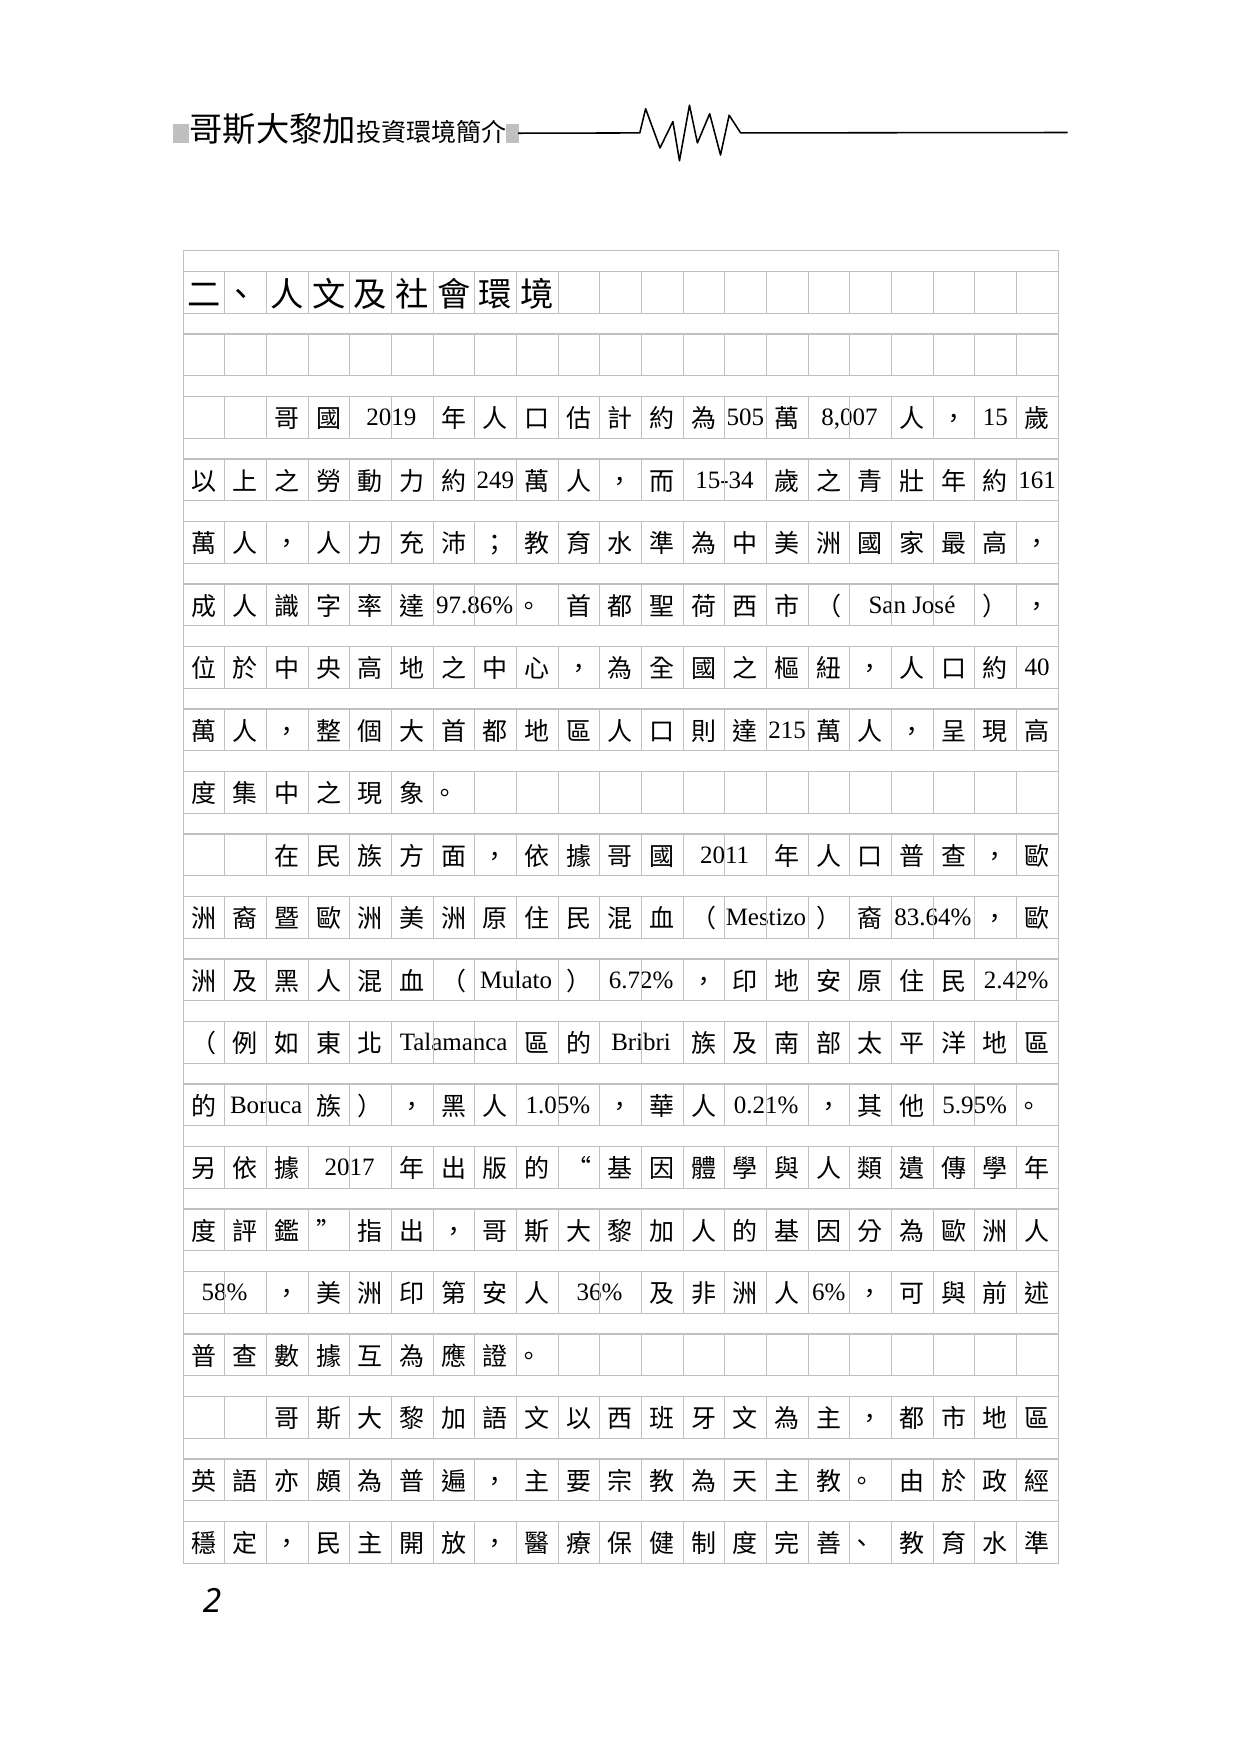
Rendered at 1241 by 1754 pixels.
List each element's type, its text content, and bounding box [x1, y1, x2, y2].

text 哥國2019年人口估計約為505萬8,007人，15歲以上之勞動力約249萬人，而15-34歲之青壯年約161萬人，人力充沛；教育水準為中美洲國家最高，成人識字率達97.86%。首都聖荷西市（San José），位於中央高地之中心，為全國之樞紐，人口約40萬人，整個大首都地區人口則達215萬人，呈現高度集中之現象。 [184, 751, 1058, 771]
text 在民族方面，依據哥國2011年人口普查，歐洲裔暨歐洲美洲原住民混血（Mestizo）裔83.64%，歐洲及黑人混血（Mulato）6.72%，印地安原住民2.42%（例如東北Talamanca區的Bribri族及南部太平洋地區的Boruca族），黑人1.05%，華人0.21%，其他5.95%。另依據2017年出版的“基因體學與人類遺傳學年度評鑑”指出，哥斯大黎加人的基因分為歐洲人58%，美洲印第安人36%及非洲人6%，可與前述普查數據互為應證。 [184, 1001, 1058, 1021]
text 人 [267, 272, 308, 313]
text 環 [475, 272, 516, 313]
text [934, 272, 974, 313]
text 在民族方面，依據哥國2011年人口普查，歐洲裔暨歐洲美洲原住民混血（Mestizo）裔83.64%，歐洲及黑人混血（Mulato）6.72%，印地安原住民2.42%（例如東北Talamanca區的Bribri族及南部太平洋地區的Boruca族），黑人1.05%，華人0.21%，其他5.95%。另依據2017年出版的“基因體學與人類遺傳學年度評鑑”指出，哥斯大黎加人的基因分為歐洲人58%，美洲印第安人36%及非洲人6%，可與前述普查數據互為應證。 [184, 939, 1058, 958]
text 哥國2019年人口估計約為505萬8,007人，15歲以上之勞動力約249萬人，而15-34歲之青壯年約161萬人，人力充沛；教育水準為中美洲國家最高，成人識字率達97.86%。首都聖荷西市（San José），位於中央高地之中心，為全國之樞紐，人口約40萬人，整個大首都地區人口則達215萬人，呈現高度集中之現象。 [184, 439, 1058, 458]
text 境 [517, 272, 558, 313]
text 在民族方面，依據哥國2011年人口普查，歐洲裔暨歐洲美洲原住民混血（Mestizo）裔83.64%，歐洲及黑人混血（Mulato）6.72%，印地安原住民2.42%（例如東北Talamanca區的Bribri族及南部太平洋地區的Boruca族），黑人1.05%，華人0.21%，其他5.95%。另依據2017年出版的“基因體學與人類遺傳學年度評鑑”指出，哥斯大黎加人的基因分為歐洲人58%，美洲印第安人36%及非洲人6%，可與前述普查數據互為應證。 [184, 1251, 1058, 1271]
text [1017, 272, 1058, 313]
text 二 [184, 272, 224, 313]
text 會 [434, 272, 474, 313]
text 哥國2019年人口估計約為505萬8,007人，15歲以上之勞動力約249萬人，而15-34歲之青壯年約161萬人，人力充沛；教育水準為中美洲國家最高，成人識字率達97.86%。首都聖荷西市（San José），位於中央高地之中心，為全國之樞紐，人口約40萬人，整個大首都地區人口則達215萬人，呈現高度集中之現象。 [184, 564, 1058, 583]
text 哥國2019年人口估計約為505萬8,007人，15歲以上之勞動力約249萬人，而15-34歲之青壯年約161萬人，人力充沛；教育水準為中美洲國家最高，成人識字率達97.86%。首都聖荷西市（San José），位於中央高地之中心，為全國之樞紐，人口約40萬人，整個大首都地區人口則達215萬人，呈現高度集中之現象。 [184, 376, 1058, 396]
text [559, 272, 599, 313]
text 及 [350, 272, 391, 313]
text 哥國2019年人口估計約為505萬8,007人，15歲以上之勞動力約249萬人，而15-34歲之青壯年約161萬人，人力充沛；教育水準為中美洲國家最高，成人識字率達97.86%。首都聖荷西市（San José），位於中央高地之中心，為全國之樞紐，人口約40萬人，整個大首都地區人口則達215萬人，呈現高度集中之現象。 [184, 689, 1058, 708]
text 哥斯大黎加語文以西班牙文為主，都市地區英語亦頗為普遍，主要宗教為天主教。由於政經穩定，民主開放，醫療保健制度完善、教育水準相對良好，然而依據哥國統計局資料，2019年哥國仍有21%貧窮人口（月收入不足約180美元家戶，難以負擔基本食衣住費用），貧富差距亦偏高，惟整體而言，哥國各項指標均在國際評比表現傑出，在拉美地區名列前茅。 [184, 1376, 1058, 1396]
text 在民族方面，依據哥國2011年人口普查，歐洲裔暨歐洲美洲原住民混血（Mestizo）裔83.64%，歐洲及黑人混血（Mulato）6.72%，印地安原住民2.42%（例如東北Talamanca區的Bribri族及南部太平洋地區的Boruca族），黑人1.05%，華人0.21%，其他5.95%。另依據2017年出版的“基因體學與人類遺傳學年度評鑑”指出，哥斯大黎加人的基因分為歐洲人58%，美洲印第安人36%及非洲人6%，可與前述普查數據互為應證。 [184, 1314, 1058, 1333]
text 社 [392, 272, 433, 313]
text [892, 272, 933, 313]
text 哥國2019年人口估計約為505萬8,007人，15歲以上之勞動力約249萬人，而15-34歲之青壯年約161萬人，人力充沛；教育水準為中美洲國家最高，成人識字率達97.86%。首都聖荷西市（San José），位於中央高地之中心，為全國之樞紐，人口約40萬人，整個大首都地區人口則達215萬人，呈現高度集中之現象。 [184, 626, 1058, 646]
text [850, 272, 891, 313]
text 哥斯大黎加語文以西班牙文為主，都市地區英語亦頗為普遍，主要宗教為天主教。由於政經穩定，民主開放，醫療保健制度完善、教育水準相對良好，然而依據哥國統計局資料，2019年哥國仍有21%貧窮人口（月收入不足約180美元家戶，難以負擔基本食衣住費用），貧富差距亦偏高，惟整體而言，哥國各項指標均在國際評比表現傑出，在拉美地區名列前茅。 [184, 1501, 1058, 1521]
text [684, 272, 724, 313]
text 在民族方面，依據哥國2011年人口普查，歐洲裔暨歐洲美洲原住民混血（Mestizo）裔83.64%，歐洲及黑人混血（Mulato）6.72%，印地安原住民2.42%（例如東北Talamanca區的Bribri族及南部太平洋地區的Boruca族），黑人1.05%，華人0.21%，其他5.95%。另依據2017年出版的“基因體學與人類遺傳學年度評鑑”指出，哥斯大黎加人的基因分為歐洲人58%，美洲印第安人36%及非洲人6%，可與前述普查數據互為應證。 [184, 1126, 1058, 1146]
text [975, 272, 1016, 313]
text 、 [225, 272, 266, 313]
text [809, 272, 849, 313]
text 哥國2019年人口估計約為505萬8,007人，15歲以上之勞動力約249萬人，而15-34歲之青壯年約161萬人，人力充沛；教育水準為中美洲國家最高，成人識字率達97.86%。首都聖荷西市（San José），位於中央高地之中心，為全國之樞紐，人口約40萬人，整個大首都地區人口則達215萬人，呈現高度集中之現象。 [184, 501, 1058, 521]
text 在民族方面，依據哥國2011年人口普查，歐洲裔暨歐洲美洲原住民混血（Mestizo）裔83.64%，歐洲及黑人混血（Mulato）6.72%，印地安原住民2.42%（例如東北Talamanca區的Bribri族及南部太平洋地區的Boruca族），黑人1.05%，華人0.21%，其他5.95%。另依據2017年出版的“基因體學與人類遺傳學年度評鑑”指出，哥斯大黎加人的基因分為歐洲人58%，美洲印第安人36%及非洲人6%，可與前述普查數據互為應證。 [184, 1189, 1058, 1208]
text [642, 272, 683, 313]
text 文 [309, 272, 349, 313]
text 在民族方面，依據哥國2011年人口普查，歐洲裔暨歐洲美洲原住民混血（Mestizo）裔83.64%，歐洲及黑人混血（Mulato）6.72%，印地安原住民2.42%（例如東北Talamanca區的Bribri族及南部太平洋地區的Boruca族），黑人1.05%，華人0.21%，其他5.95%。另依據2017年出版的“基因體學與人類遺傳學年度評鑑”指出，哥斯大黎加人的基因分為歐洲人58%，美洲印第安人36%及非洲人6%，可與前述普查數據互為應證。 [184, 1064, 1058, 1083]
text [184, 251, 1058, 271]
text [600, 272, 641, 313]
text [725, 272, 766, 313]
text 在民族方面，依據哥國2011年人口普查，歐洲裔暨歐洲美洲原住民混血（Mestizo）裔83.64%，歐洲及黑人混血（Mulato）6.72%，印地安原住民2.42%（例如東北Talamanca區的Bribri族及南部太平洋地區的Boruca族），黑人1.05%，華人0.21%，其他5.95%。另依據2017年出版的“基因體學與人類遺傳學年度評鑑”指出，哥斯大黎加人的基因分為歐洲人58%，美洲印第安人36%及非洲人6%，可與前述普查數據互為應證。 [184, 814, 1058, 833]
text 在民族方面，依據哥國2011年人口普查，歐洲裔暨歐洲美洲原住民混血（Mestizo）裔83.64%，歐洲及黑人混血（Mulato）6.72%，印地安原住民2.42%（例如東北Talamanca區的Bribri族及南部太平洋地區的Boruca族），黑人1.05%，華人0.21%，其他5.95%。另依據2017年出版的“基因體學與人類遺傳學年度評鑑”指出，哥斯大黎加人的基因分為歐洲人58%，美洲印第安人36%及非洲人6%，可與前述普查數據互為應證。 [184, 876, 1058, 896]
text 哥斯大黎加語文以西班牙文為主，都市地區英語亦頗為普遍，主要宗教為天主教。由於政經穩定，民主開放，醫療保健制度完善、教育水準相對良好，然而依據哥國統計局資料，2019年哥國仍有21%貧窮人口（月收入不足約180美元家戶，難以負擔基本食衣住費用），貧富差距亦偏高，惟整體而言，哥國各項指標均在國際評比表現傑出，在拉美地區名列前茅。 [184, 1439, 1058, 1458]
text [767, 272, 808, 313]
